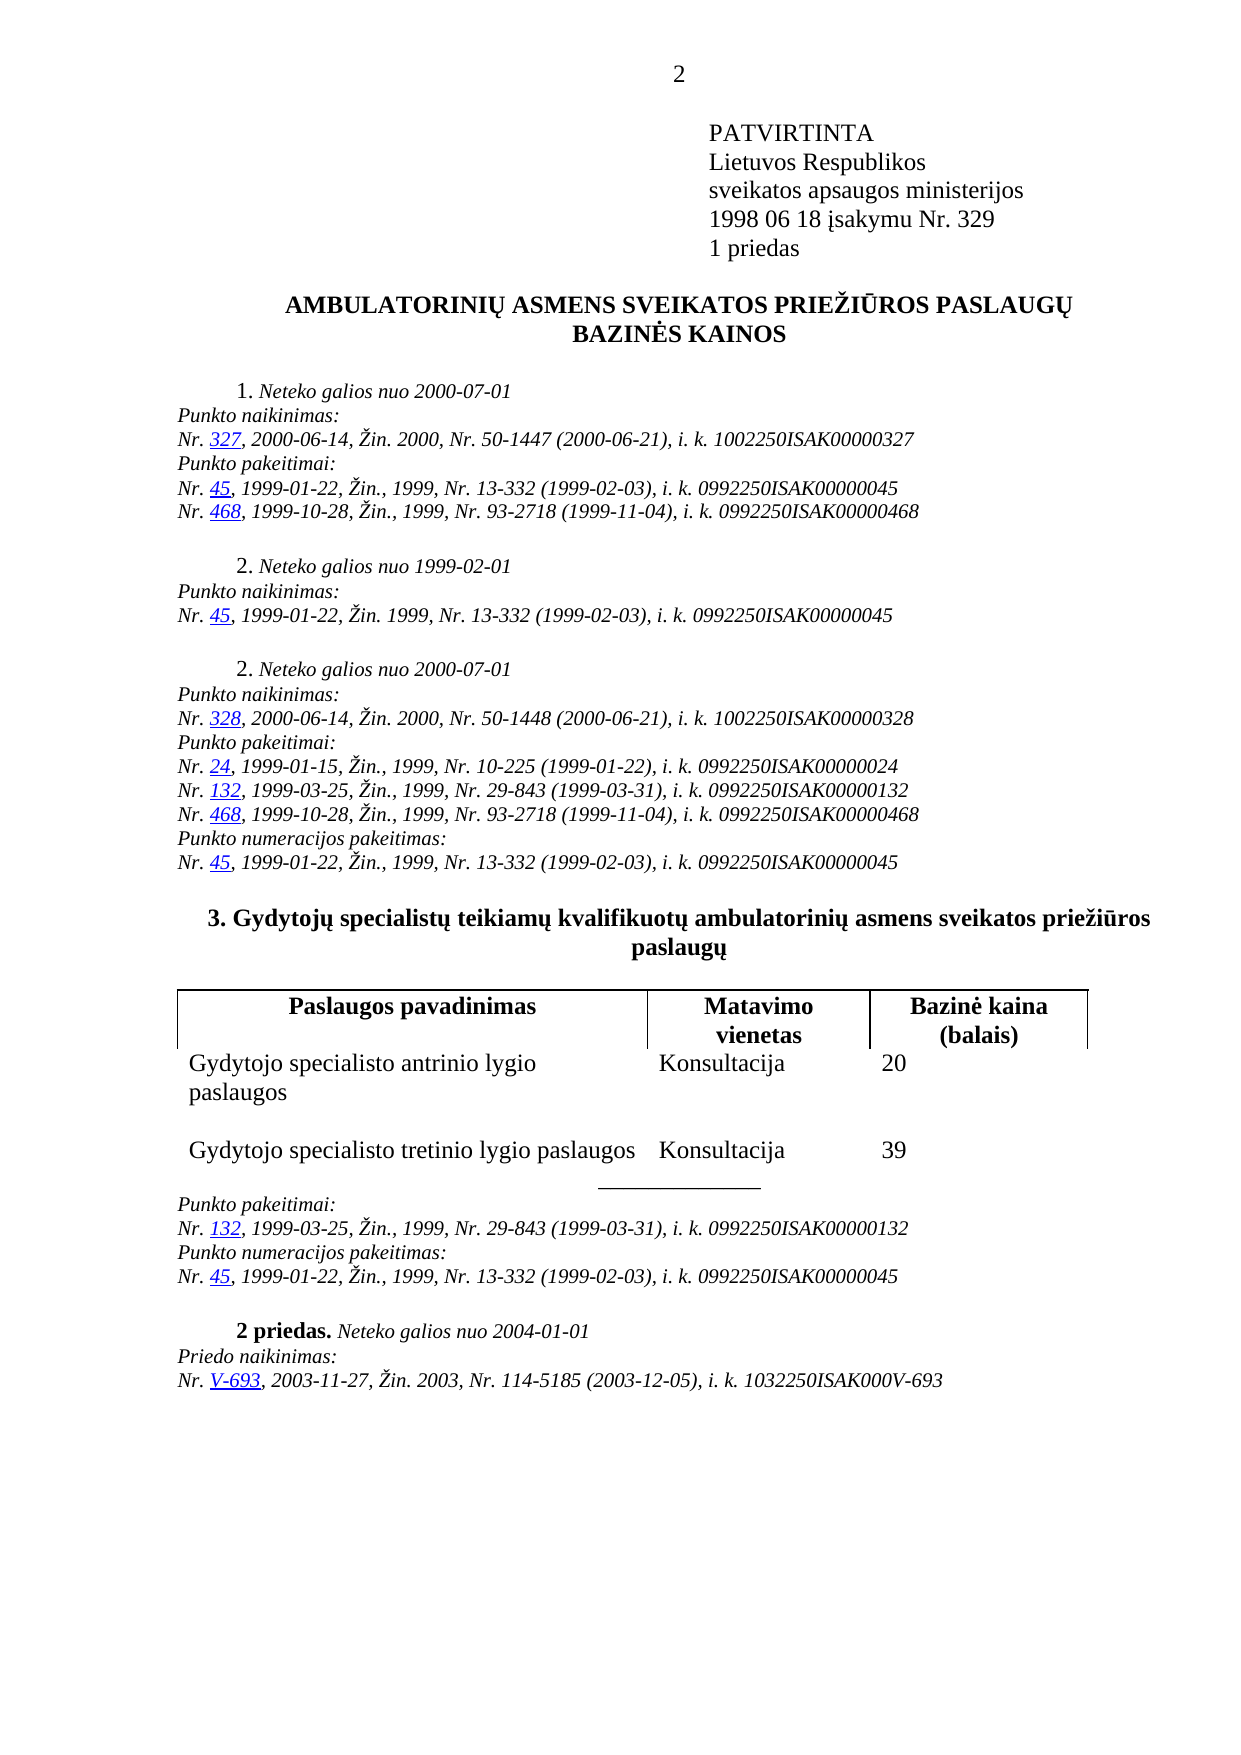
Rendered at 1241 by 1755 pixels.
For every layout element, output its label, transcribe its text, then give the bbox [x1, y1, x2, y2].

text 1. Neteko galios nuo 2000-07-01 [177, 377, 1181, 403]
text Punkto naikinimas: [177, 579, 1181, 603]
text 2. Neteko galios nuo 1999-02-01 [177, 552, 1181, 579]
text Nr. 468, 1999-10-28, Žin., 1999, Nr. 93-2718 (1999-11-04), i. k. 0992250ISAK00000468 [177, 802, 1181, 826]
text Nr. V-693, 2003-11-27, Žin. 2003, Nr. 114-5185 (2003-12-05), i. k. 1032250ISAK000V-693 [177, 1368, 1181, 1392]
table_cell Gydytojo specialisto antrinio lygio paslaugos [177, 1049, 647, 1106]
text _____________ [177, 1163, 1181, 1192]
text Nr. 45, 1999-01-22, Žin., 1999, Nr. 13-332 (1999-02-03), i. k. 0992250ISAK00000045 [177, 850, 1181, 874]
text Nr. 45, 1999-01-22, Žin., 1999, Nr. 13-332 (1999-02-03), i. k. 0992250ISAK00000045 [177, 1264, 1181, 1288]
text Lietuvos Respublikos [177, 147, 1181, 176]
table_cell 20 [870, 1049, 1088, 1106]
text 2. Neteko galios nuo 2000-07-01 [177, 656, 1181, 682]
text BAZINĖS KAINOS [177, 319, 1181, 348]
table_cell [870, 1106, 1088, 1135]
text Nr. 24, 1999-01-15, Žin., 1999, Nr. 10-225 (1999-01-22), i. k. 0992250ISAK00000024 [177, 754, 1181, 778]
text Punkto pakeitimai: [177, 1192, 1181, 1216]
text Nr. 327, 2000-06-14, Žin. 2000, Nr. 50-1447 (2000-06-21), i. k. 1002250ISAK00000327 [177, 427, 1181, 451]
table_cell Konsultacija [648, 1049, 870, 1106]
text Nr. 132, 1999-03-25, Žin., 1999, Nr. 29-843 (1999-03-31), i. k. 0992250ISAK00000132 [177, 778, 1181, 802]
table_cell Konsultacija [648, 1135, 870, 1163]
text 2 priedas. Neteko galios nuo 2004-01-01 [177, 1317, 1181, 1343]
table_cell Gydytojo specialisto tretinio lygio paslaugos [177, 1135, 647, 1163]
text 1998 06 18 įsakymu Nr. 329 [177, 204, 1181, 233]
text sveikatos apsaugos ministerijos [177, 176, 1181, 204]
table_header Matavimo vienetas [648, 991, 869, 1048]
text Nr. 45, 1999-01-22, Žin. 1999, Nr. 13-332 (1999-02-03), i. k. 0992250ISAK00000045 [177, 603, 1181, 627]
text PATVIRTINTA [709, 118, 1181, 147]
table_cell 39 [870, 1135, 1088, 1163]
text Punkto naikinimas: [177, 403, 1181, 427]
table_header Paslaugos pavadinimas [178, 991, 647, 1048]
text Punkto pakeitimai: [177, 730, 1181, 754]
text Punkto naikinimas: [177, 682, 1181, 706]
text AMBULATORINIŲ ASMENS SVEIKATOS PRIEŽIŪROS PASLAUGŲ [177, 291, 1181, 319]
text Nr. 132, 1999-03-25, Žin., 1999, Nr. 29-843 (1999-03-31), i. k. 0992250ISAK00000132 [177, 1216, 1181, 1240]
table_cell [177, 1106, 647, 1135]
text Nr. 468, 1999-10-28, Žin., 1999, Nr. 93-2718 (1999-11-04), i. k. 0992250ISAK00000468 [177, 499, 1181, 523]
table_cell [648, 1106, 870, 1135]
text Punkto numeracijos pakeitimas: [177, 826, 1181, 850]
text Punkto numeracijos pakeitimas: [177, 1240, 1181, 1264]
table_header Bazinė kaina (balais) [871, 991, 1087, 1048]
text Nr. 45, 1999-01-22, Žin., 1999, Nr. 13-332 (1999-02-03), i. k. 0992250ISAK00000045 [177, 475, 1181, 499]
text 3. Gydytojų specialistų teikiamų kvalifikuotų ambulatorinių asmens sveikatos priežiūros paslaugų [177, 903, 1181, 961]
text 1 priedas [177, 233, 1181, 262]
text Nr. 328, 2000-06-14, Žin. 2000, Nr. 50-1448 (2000-06-21), i. k. 1002250ISAK00000328 [177, 706, 1181, 730]
text Priedo naikinimas: [177, 1343, 1181, 1368]
text Punkto pakeitimai: [177, 451, 1181, 475]
